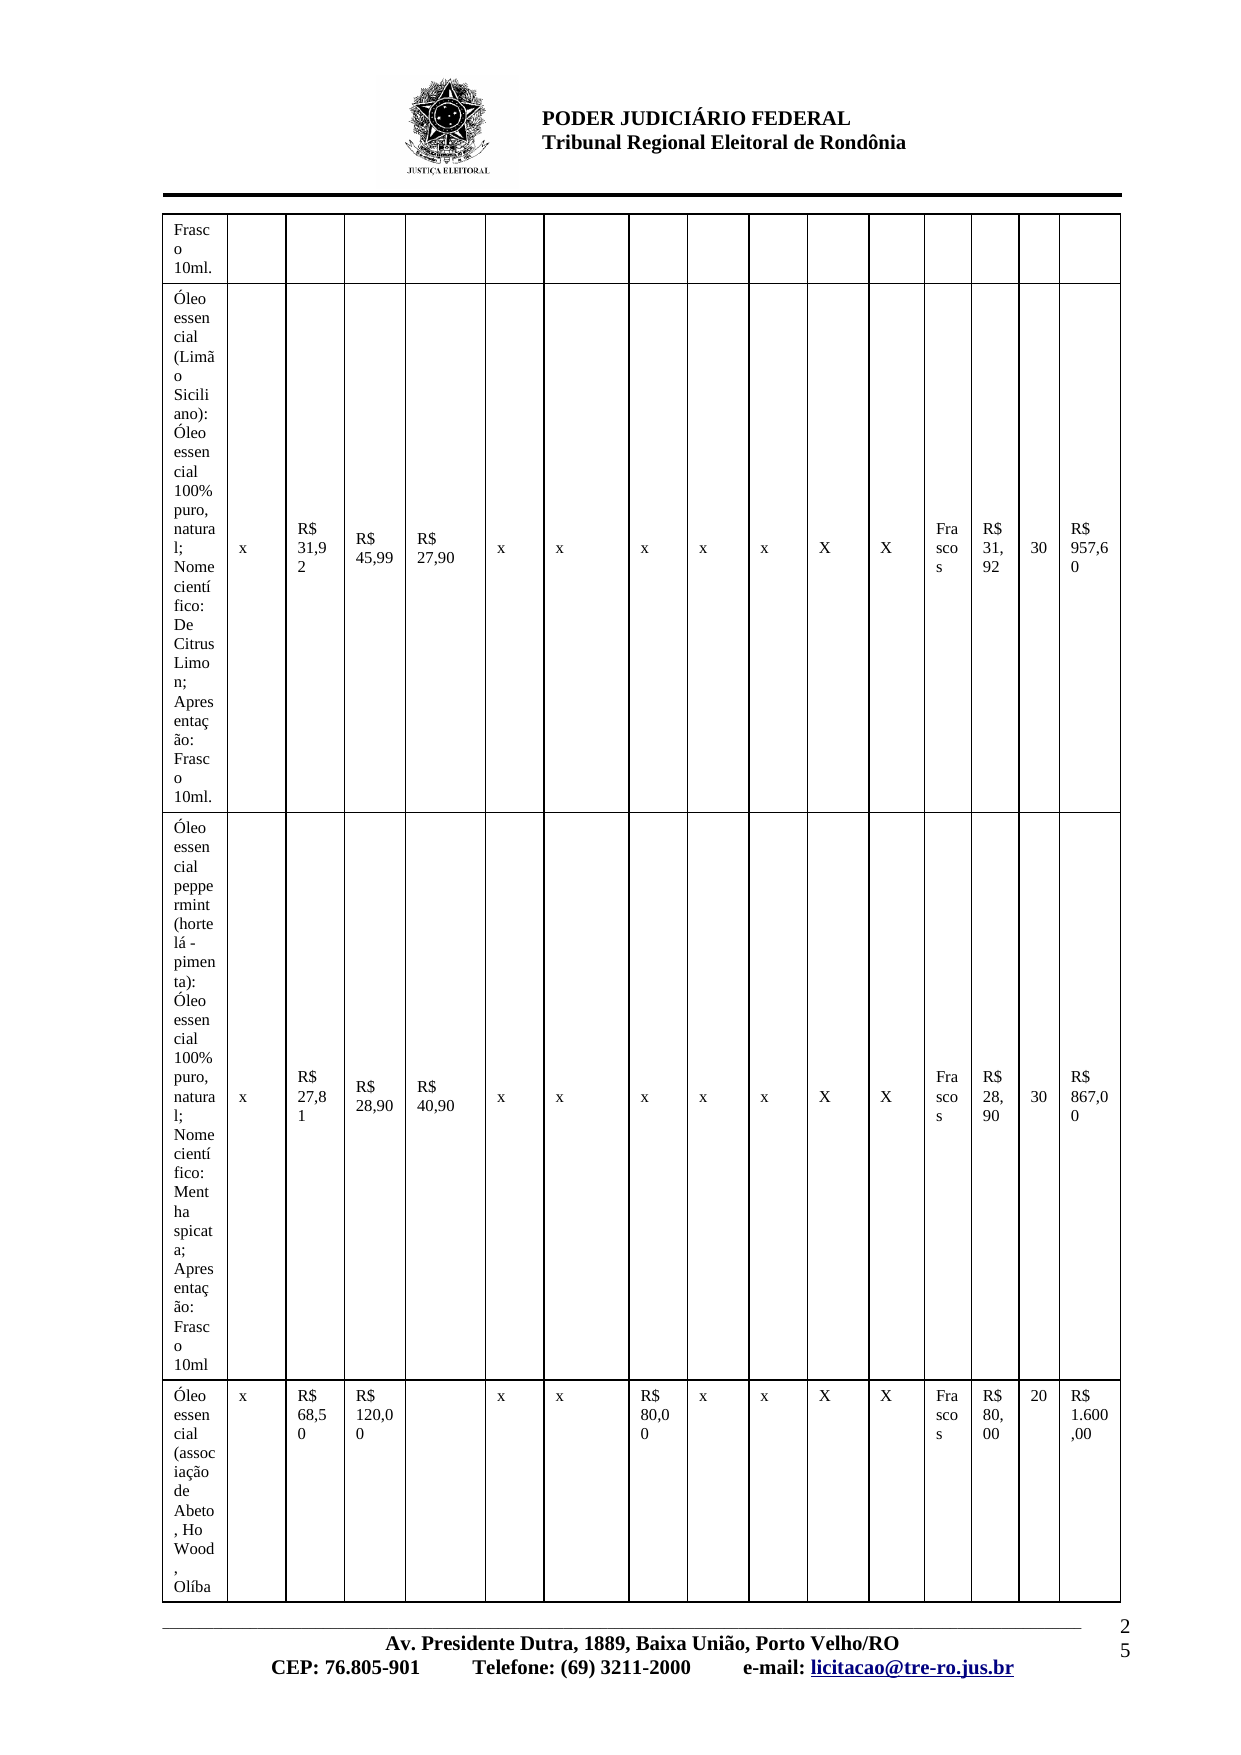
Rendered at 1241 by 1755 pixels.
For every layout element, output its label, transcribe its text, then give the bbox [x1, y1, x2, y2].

table_cell x [486, 813, 543, 1379]
table_cell X [808, 284, 868, 811]
table_cell R$ 80,00 [630, 1381, 687, 1601]
table_cell R$ 31,92 [972, 284, 1018, 811]
table_cell [406, 215, 485, 282]
table_cell X [808, 1381, 868, 1601]
table_cell [1060, 215, 1120, 282]
table_cell R$ 957,60 [1060, 284, 1120, 811]
table_cell R$ 27,81 [287, 813, 344, 1379]
table_cell x [228, 284, 285, 811]
table_cell x [228, 813, 285, 1379]
table_cell R$ 31,92 [287, 284, 344, 811]
table_cell R$ 867,00 [1060, 813, 1120, 1379]
table_cell x [688, 813, 748, 1379]
table_cell Óleo essencial (Limão Siciliano): Óleo essencial 100% puro, natural; Nome científico: De Citrus Limon; Apresentação: Frasco 10ml. [163, 284, 227, 811]
table_cell x [545, 1381, 628, 1601]
table_cell Óleo essencial (associação de Abeto, Ho Wood, Olíba [163, 1381, 227, 1601]
table_cell [870, 215, 924, 282]
table_cell R$ 28,90 [972, 813, 1018, 1379]
table_cell 30 [1020, 284, 1059, 811]
table_cell [228, 215, 285, 282]
table_cell R$ 28,90 [345, 813, 405, 1379]
table_cell [287, 215, 344, 282]
table_cell [545, 215, 628, 282]
table_cell x [545, 813, 628, 1379]
table_cell x [228, 1381, 285, 1601]
table_cell x [750, 813, 807, 1379]
table_cell x [630, 284, 687, 811]
table_cell [630, 215, 687, 282]
table_cell [688, 215, 748, 282]
table_cell x [630, 813, 687, 1379]
table_cell X [870, 813, 924, 1379]
table_cell X [808, 813, 868, 1379]
table_cell x [688, 284, 748, 811]
table_cell Frascos [925, 284, 971, 811]
table_cell x [688, 1381, 748, 1601]
table_cell [345, 215, 405, 282]
table_cell [972, 215, 1018, 282]
table_cell X [870, 1381, 924, 1601]
table_cell x [545, 284, 628, 811]
table_cell Frasco 10ml. [163, 215, 227, 282]
table_cell 30 [1020, 813, 1059, 1379]
table_cell Óleo essencial peppermint (hortelá - pimenta): Óleo essencial 100% puro, natural; Nome científico: Mentha spicata; Apresentação: Frasco 10ml [163, 813, 227, 1379]
table_cell R$ 1.600,00 [1060, 1381, 1120, 1601]
table_cell [808, 215, 868, 282]
table_cell R$ 45,99 [345, 284, 405, 811]
table_cell R$ 40,90 [406, 813, 485, 1379]
table_cell [406, 1381, 485, 1601]
table_cell [1020, 215, 1059, 282]
table_cell x [486, 284, 543, 811]
table_cell R$ 27,90 [406, 284, 485, 811]
table_cell Frascos [925, 1381, 971, 1601]
table_cell R$ 80,00 [972, 1381, 1018, 1601]
table_cell x [750, 284, 807, 811]
table_cell x [750, 1381, 807, 1601]
table_cell R$ 68,50 [287, 1381, 344, 1601]
table_cell R$ 120,00 [345, 1381, 405, 1601]
table_cell [750, 215, 807, 282]
table_cell Frascos [925, 813, 971, 1379]
table_cell [486, 215, 543, 282]
table_cell [925, 215, 971, 282]
table_cell X [870, 284, 924, 811]
table_cell 20 [1020, 1381, 1059, 1601]
table_cell x [486, 1381, 543, 1601]
